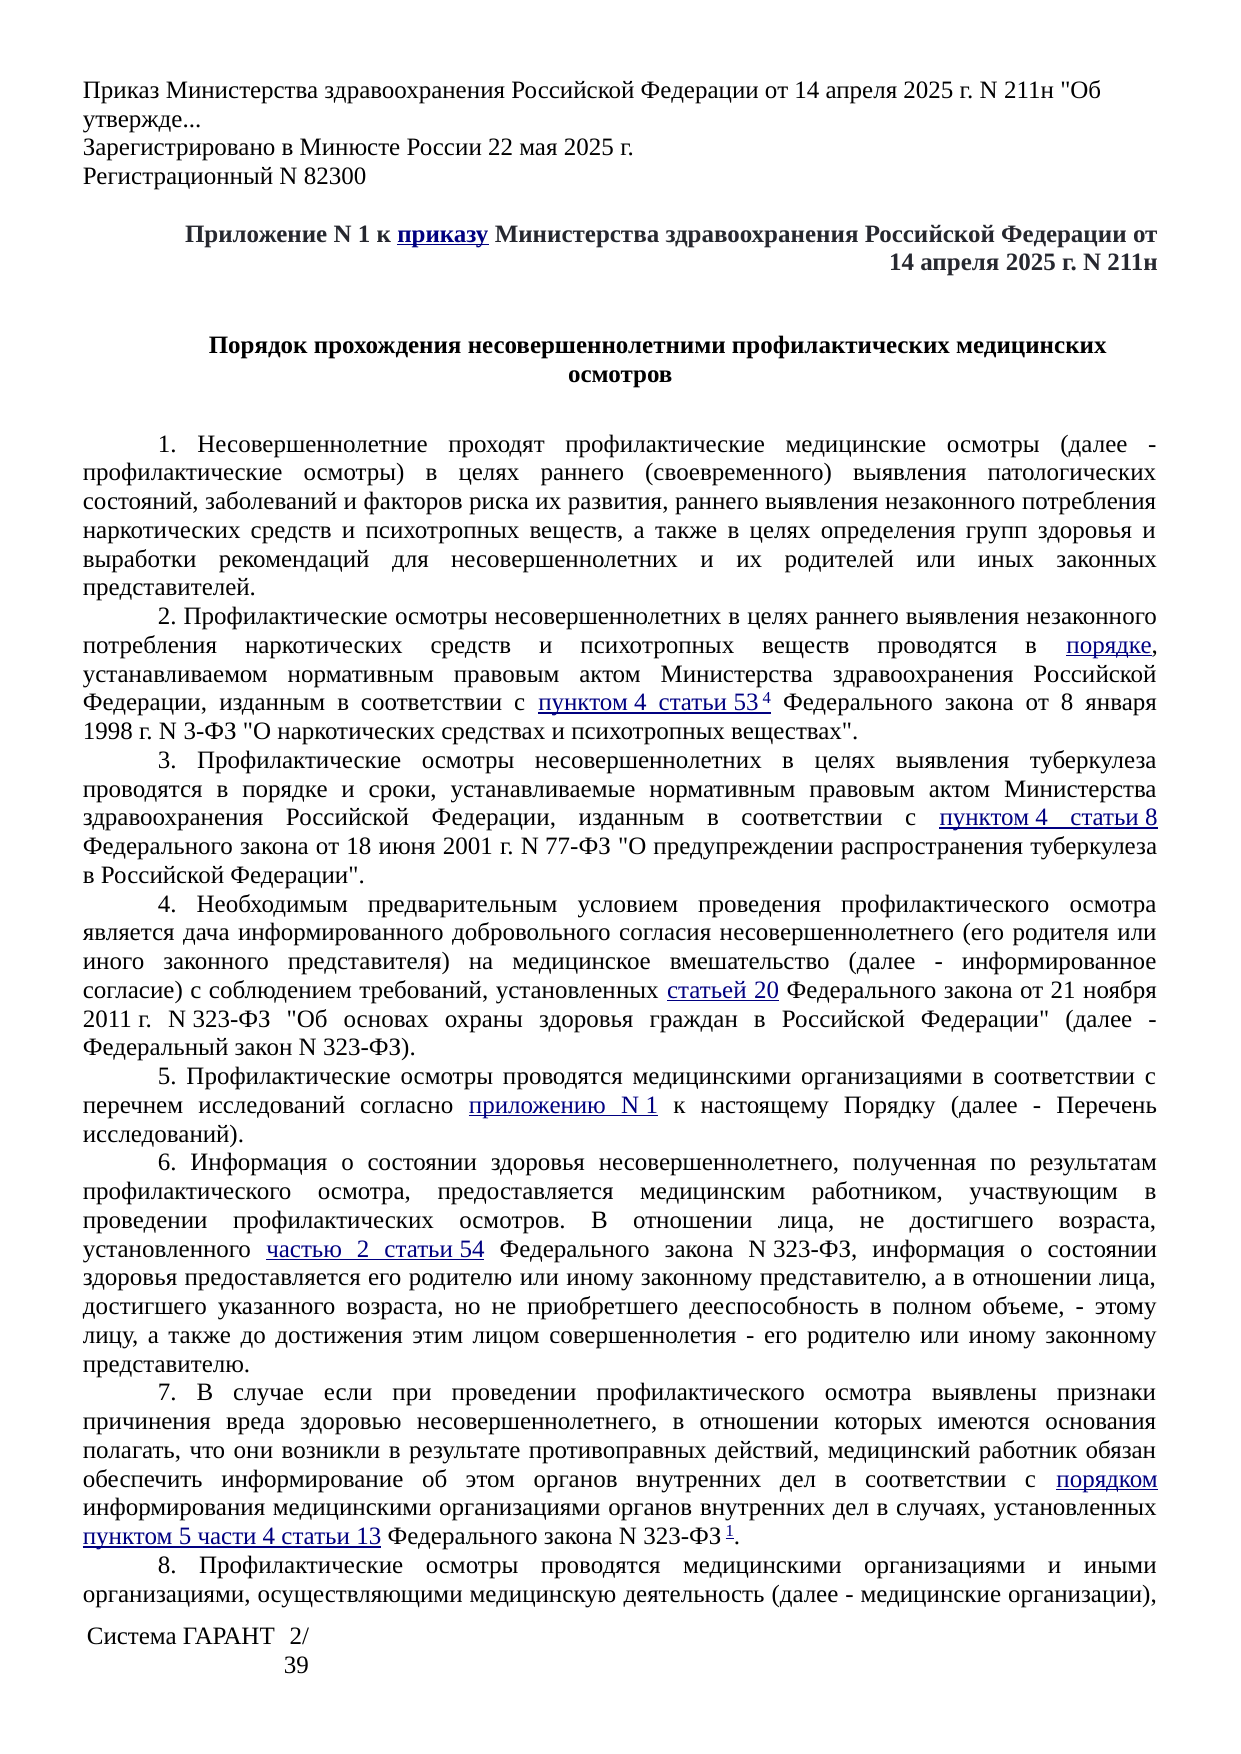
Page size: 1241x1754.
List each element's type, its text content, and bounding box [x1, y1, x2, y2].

text 5. Профилактические осмотры проводятся медицинскими организациями в соответствии с перечнем исследований согласно приложению N 1 к настоящему Порядку (далее - Перечень исследований). [83, 1061, 1157, 1147]
text 7. В случае если при проведении профилактического осмотра выявлены признаки причинения вреда здоровью несовершеннолетнего, в отношении которых имеются основания полагать, что они возникли в результате противоправных действий, медицинский работник обязан обеспечить информирование об этом органов внутренних дел в соответствии с порядком информирования медицинскими организациями органов внутренних дел в случаях, установленных пунктом 5 части 4 статьи 13 Федерального закона N 323-ФЗ 1. [83, 1377, 1157, 1550]
text 3. Профилактические осмотры несовершеннолетних в целях выявления туберкулеза проводятся в порядке и сроки, устанавливаемые нормативным правовым актом Министерства здравоохранения Российской Федерации, изданным в соответствии с пунктом 4 статьи 8 Федерального закона от 18 июня 2001 г. N 77-ФЗ "О предупреждении распространения туберкулеза в Российской Федерации". [83, 745, 1157, 889]
subtitle Порядок прохождения несовершеннолетними профилактических медицинских осмотров [83, 330, 1157, 387]
text 4. Необходимым предварительным условием проведения профилактического осмотра является дача информированного добровольного согласия несовершеннолетнего (его родителя или иного законного представителя) на медицинское вмешательство (далее - информированное согласие) с соблюдением требований, установленных статьей 20 Федерального закона от 21 ноября 2011 г. N 323-ФЗ "Об основах охраны здоровья граждан в Российской Федерации" (далее - Федеральный закон N 323-ФЗ). [83, 889, 1157, 1061]
text Регистрационный N 82300 [83, 161, 1157, 190]
text 1. Несовершеннолетние проходят профилактические медицинские осмотры (далее - профилактические осмотры) в целях раннего (своевременного) выявления патологических состояний, заболеваний и факторов риска их развития, раннего выявления незаконного потребления наркотических средств и психотропных веществ, а также в целях определения групп здоровья и выработки рекомендаций для несовершеннолетних и их родителей или иных законных представителей. [83, 429, 1157, 601]
text 2. Профилактические осмотры несовершеннолетних в целях раннего выявления незаконного потребления наркотических средств и психотропных веществ проводятся в порядке, устанавливаемом нормативным правовым актом Министерства здравоохранения Российской Федерации, изданным в соответствии с пунктом 4 статьи 53 4 Федерального закона от 8 января 1998 г. N 3-ФЗ "О наркотических средствах и психотропных веществах". [83, 601, 1157, 745]
text 8. Профилактические осмотры проводятся медицинскими организациями и иными организациями, осуществляющими медицинскую деятельность (далее - медицинские организации), [83, 1550, 1157, 1607]
text 6. Информация о состоянии здоровья несовершеннолетнего, полученная по результатам профилактического осмотра, предоставляется медицинским работником, участвующим в проведении профилактических осмотров. В отношении лица, не достигшего возраста, установленного частью 2 статьи 54 Федерального закона N 323-ФЗ, информация о состоянии здоровья предоставляется его родителю или иному законному представителю, а в отношении лица, достигшего указанного возраста, но не приобретшего дееспособность в полном объеме, - этому лицу, а также до достижения этим лицом совершеннолетия - его родителю или иному законному представителю. [83, 1147, 1157, 1377]
text Приложение N 1 к приказу Министерства здравоохранения Российской Федерации от 14 апреля 2025 г. N 211н [83, 219, 1157, 276]
text Зарегистрировано в Минюсте России 22 мая 2025 г. [83, 132, 1157, 161]
